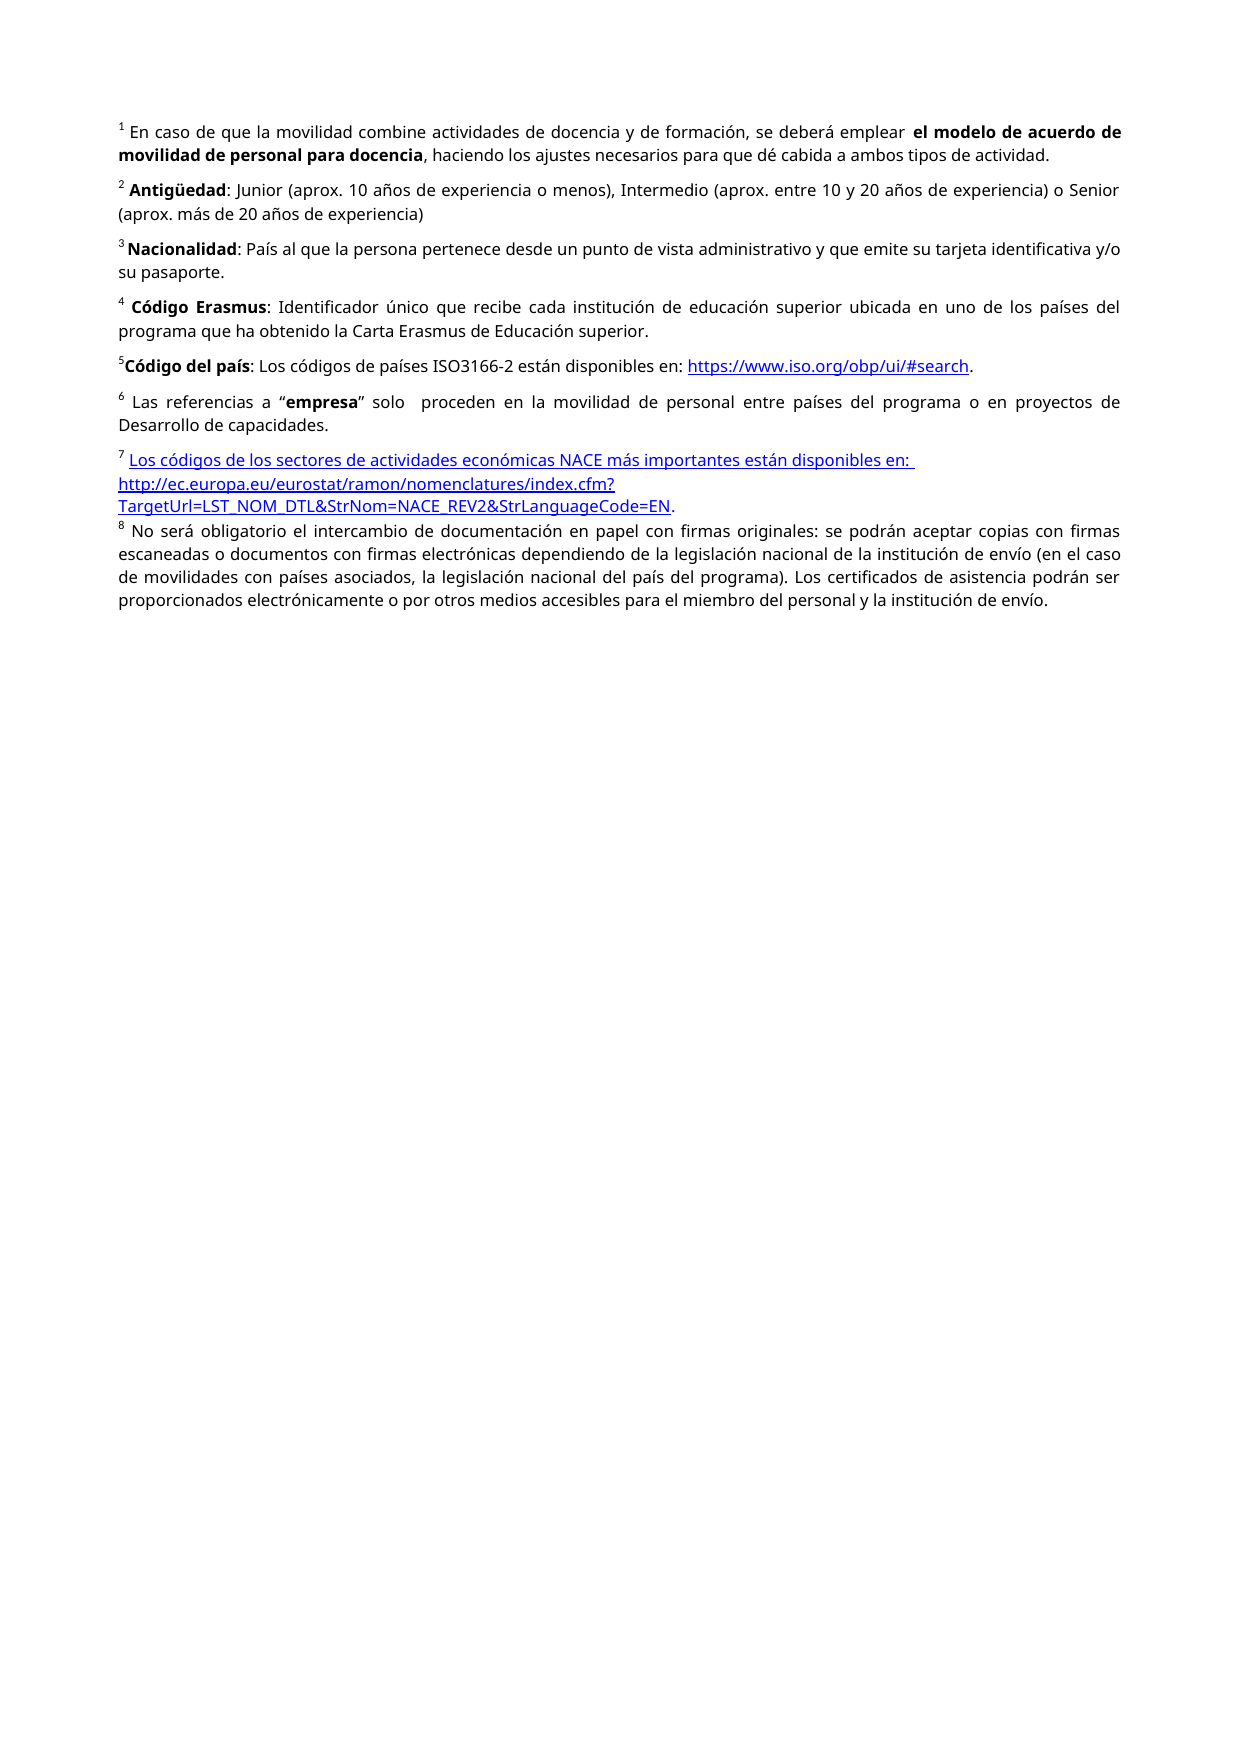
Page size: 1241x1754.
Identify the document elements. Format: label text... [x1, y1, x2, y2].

text Las referencias a “empresa” solo proceden en la movilidad de personal entre países del programa o en proyectos de Desarrollo de capacidades. [118, 388, 1122, 436]
text En caso de que la movilidad combine actividades de docencia y de formación, se deberá emplear el modelo de acuerdo de movilidad de personal para docencia, haciendo los ajustes necesarios para que dé cabida a ambos tipos de actividad. [118, 118, 1122, 166]
text No será obligatorio el intercambio de documentación en papel con firmas originales: se podrán aceptar copias con firmas escaneadas o documentos con firmas electrónicas dependiendo de la legislación nacional de la institución de envío (en el caso de movilidades con países asociados, la legislación nacional del país del programa). Los certificados de asistencia podrán ser proporcionados electrónicamente o por otros medios accesibles para el miembro del personal y la institución de envío. [118, 517, 1122, 611]
